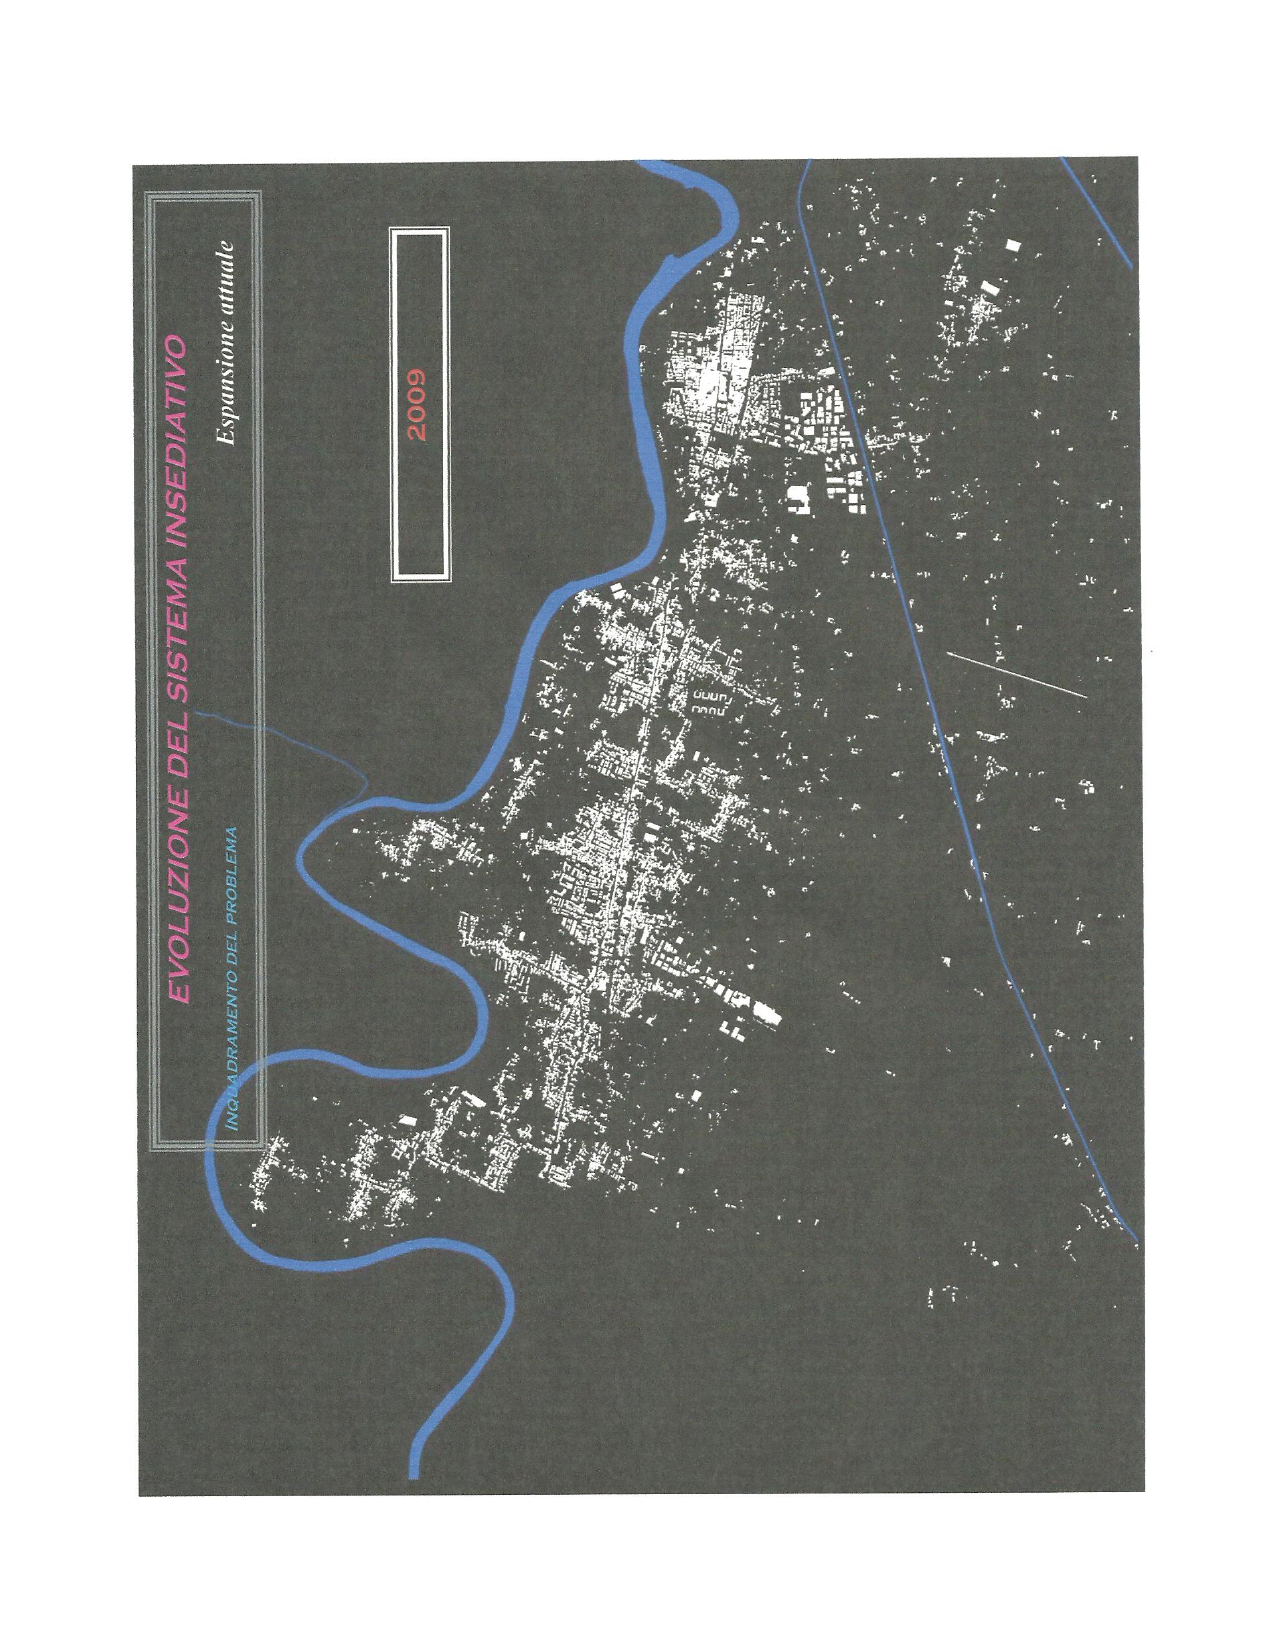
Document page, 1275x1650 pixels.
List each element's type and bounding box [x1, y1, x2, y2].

picture [118, 147, 1157, 1508]
